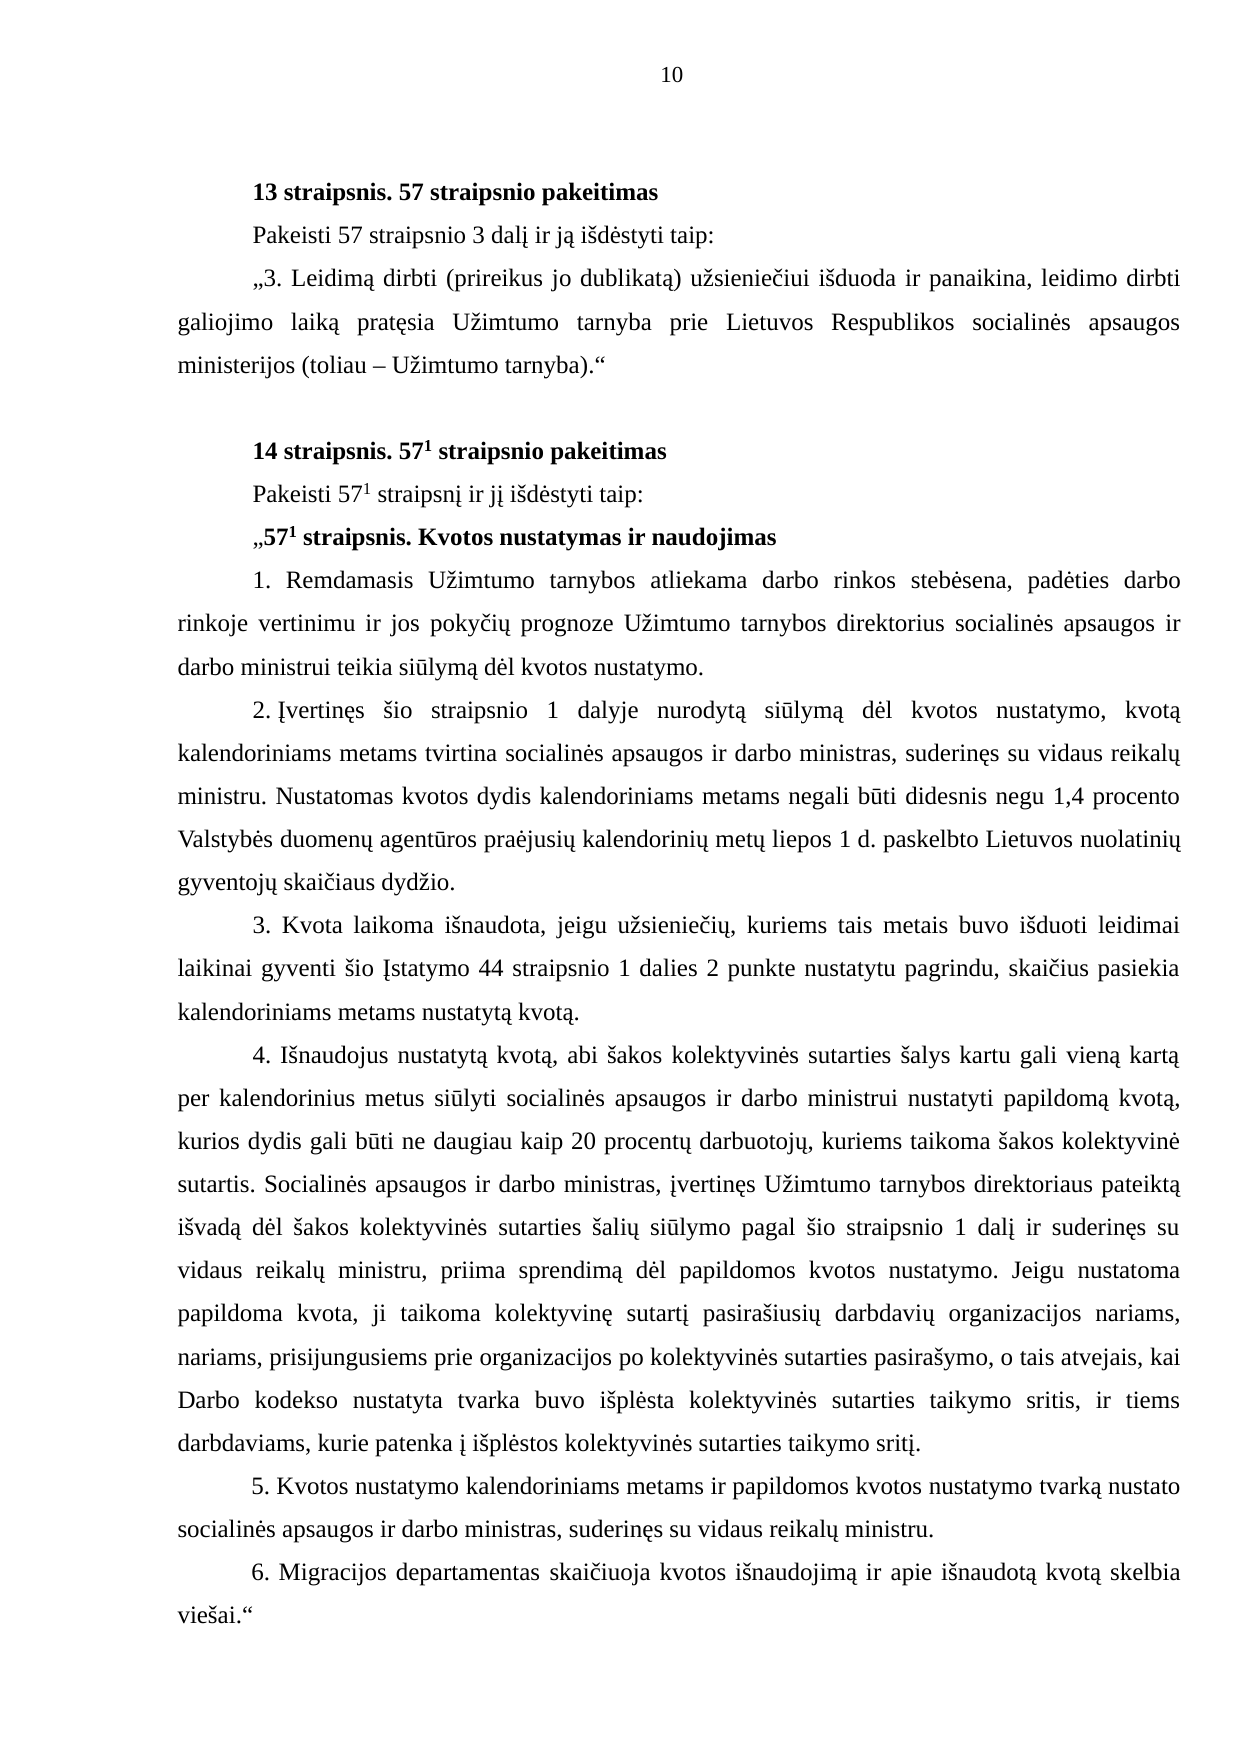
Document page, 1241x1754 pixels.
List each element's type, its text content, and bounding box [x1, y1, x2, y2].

text 1. Remdamasis Užimtumo tarnybos atliekama darbo rinkos stebėsena, padėties darbo rinkoje vertinimu ir jos pokyčių prognoze Užimtumo tarnybos direktorius socialinės apsaugos ir darbo ministrui teikia siūlymą dėl kvotos nustatymo. [177, 565, 1181, 680]
text 13 straipsnis. 57 straipsnio pakeitimas [177, 177, 1181, 206]
text 4. Išnaudojus nustatytą kvotą, abi šakos kolektyvinės sutarties šalys kartu gali vieną kartą per kalendorinius metus siūlyti socialinės apsaugos ir darbo ministrui nustatyti papildomą kvotą, kurios dydis gali būti ne daugiau kaip 20 procentų darbuotojų, kuriems taikoma šakos kolektyvinė sutartis. Socialinės apsaugos ir darbo ministras, įvertinęs Užimtumo tarnybos direktoriaus pateiktą išvadą dėl šakos kolektyvinės sutarties šalių siūlymo pagal šio straipsnio 1 dalį ir suderinęs su vidaus reikalų ministru, priima sprendimą dėl papildomos kvotos nustatymo. Jeigu nustatoma papildoma kvota, ji taikoma kolektyvinę sutartį pasirašiusių darbdavių organizacijos nariams, nariams, prisijungusiems prie organizacijos po kolektyvinės sutarties pasirašymo, o tais atvejais, kai Darbo kodekso nustatyta tvarka buvo išplėsta kolektyvinės sutarties taikymo sritis, ir tiems darbdaviams, kurie patenka į išplėstos kolektyvinės sutarties taikymo sritį. [177, 1040, 1181, 1457]
text Pakeisti 571 straipsnį ir jį išdėstyti taip: [177, 479, 1181, 508]
text 5. Kvotos nustatymo kalendoriniams metams ir papildomos kvotos nustatymo tvarką nustato socialinės apsaugos ir darbo ministras, suderinęs su vidaus reikalų ministru. [177, 1471, 1181, 1543]
text „571 straipsnis. Kvotos nustatymas ir naudojimas [177, 522, 1181, 551]
text 14 straipsnis. 571 straipsnio pakeitimas [177, 436, 1181, 465]
text 3. Kvota laikoma išnaudota, jeigu užsieniečių, kuriems tais metais buvo išduoti leidimai laikinai gyventi šio Įstatymo 44 straipsnio 1 dalies 2 punkte nustatytu pagrindu, skaičius pasiekia kalendoriniams metams nustatytą kvotą. [177, 910, 1181, 1025]
text 2. Įvertinęs šio straipsnio 1 dalyje nurodytą siūlymą dėl kvotos nustatymo, kvotą kalendoriniams metams tvirtina socialinės apsaugos ir darbo ministras, suderinęs su vidaus reikalų ministru. Nustatomas kvotos dydis kalendoriniams metams negali būti didesnis negu 1,4 procento Valstybės duomenų agentūros praėjusių kalendorinių metų liepos 1 d. paskelbto Lietuvos nuolatinių gyventojų skaičiaus dydžio. [177, 695, 1181, 896]
text 6. Migracijos departamentas skaičiuoja kvotos išnaudojimą ir apie išnaudotą kvotą skelbia viešai.“ [177, 1557, 1181, 1629]
text „3. Leidimą dirbti (prireikus jo dublikatą) užsieniečiui išduoda ir panaikina, leidimo dirbti galiojimo laiką pratęsia Užimtumo tarnyba prie Lietuvos Respublikos socialinės apsaugos ministerijos (toliau – Užimtumo tarnyba).“ [177, 263, 1181, 378]
text Pakeisti 57 straipsnio 3 dalį ir ją išdėstyti taip: [177, 220, 1181, 249]
